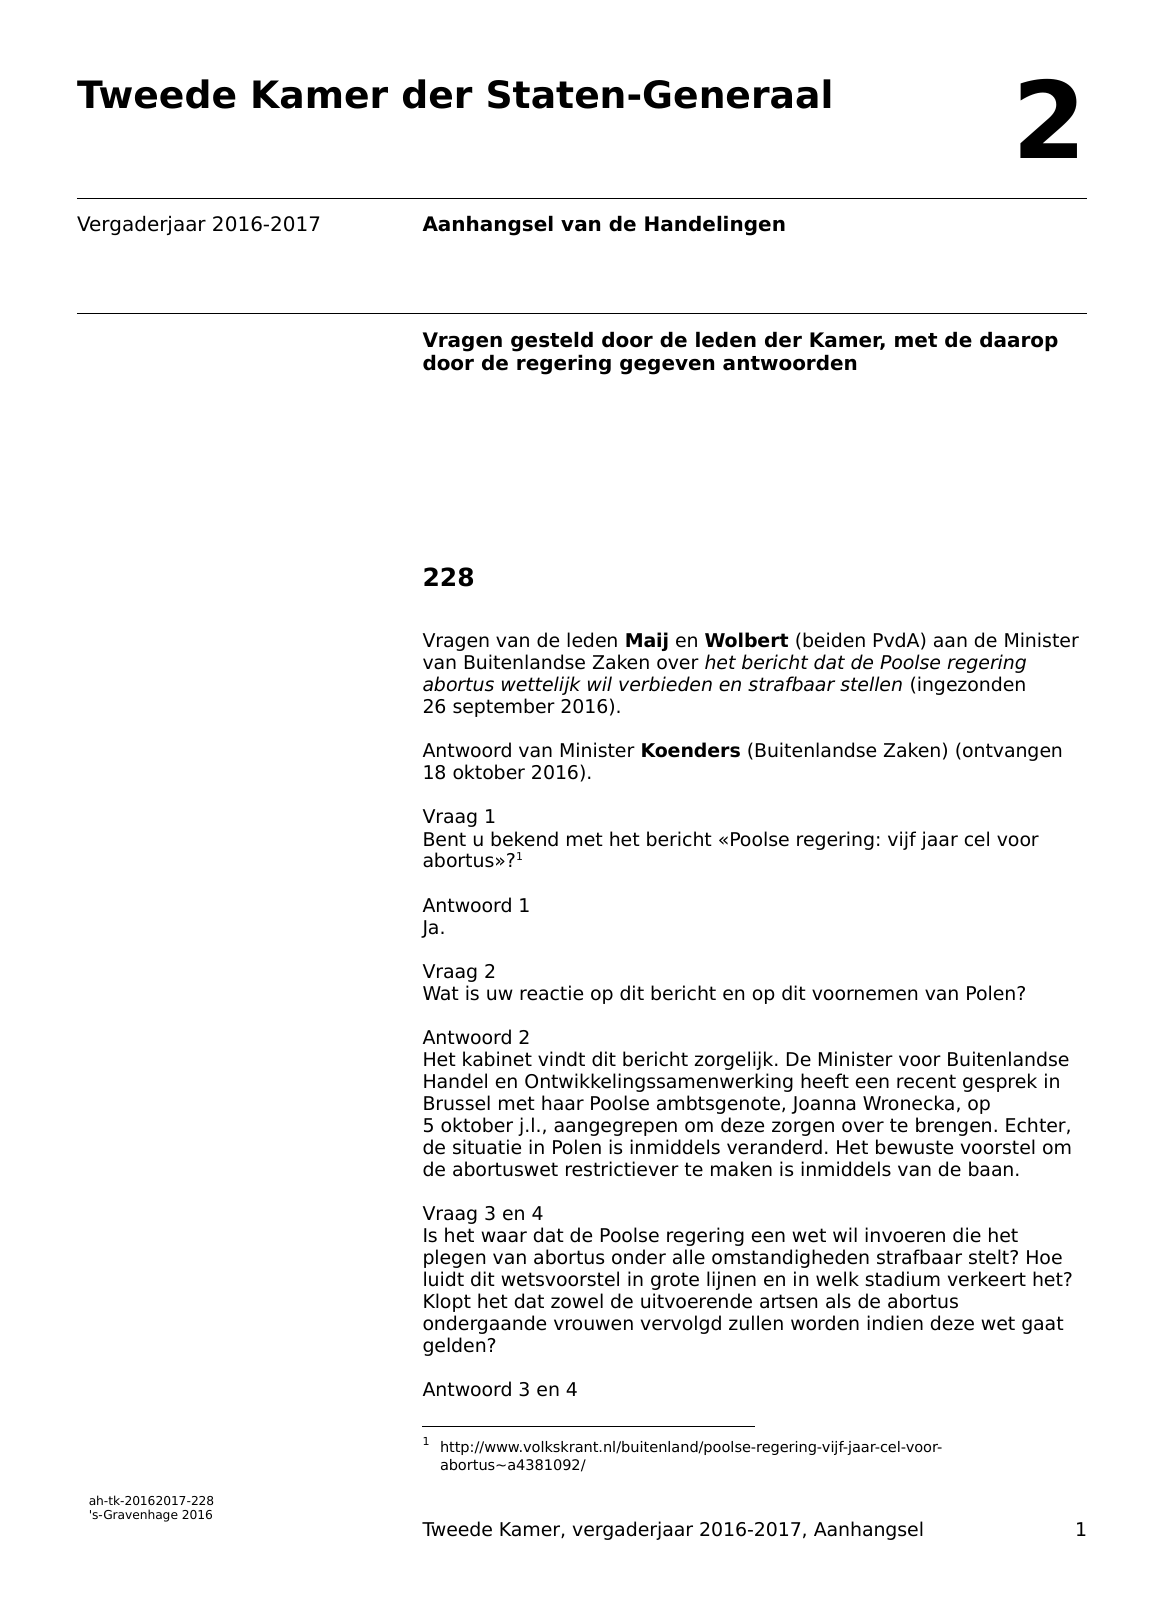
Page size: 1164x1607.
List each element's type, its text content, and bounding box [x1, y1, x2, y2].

text Antwoord 1 [422, 894, 1087, 917]
text Antwoord van Minister Koenders (Buitenlandse Zaken) (ontvangen 18 oktober 2016). [422, 740, 1087, 784]
text 's-Gravenhage 2016 [88, 1508, 323, 1522]
text Vraag 2 [422, 961, 1087, 983]
text Klopt het dat zowel de uitvoerende artsen als de abortus ondergaande vrouwen vervolgd zullen worden indien deze wet gaat gelden? [422, 1291, 1087, 1357]
text Vragen van de leden Maij en Wolbert (beiden PvdA) aan de Minister van Buitenlandse Zaken over het bericht dat de Poolse regering abortus wettelijk wil verbieden en strafbaar stellen (ingezonden 26 september 2016). [422, 630, 1087, 718]
text Is het waar dat de Poolse regering een wet wil invoeren die het plegen van abortus onder alle omstandigheden strafbaar stelt? Hoe luidt dit wetsvoorstel in grote lijnen en in welk stadium verkeert het? [422, 1225, 1087, 1291]
text ah-tk-20162017-228 [88, 1494, 323, 1508]
text http://www.volkskrant.nl/buitenland/poolse-regering-vijf-jaar-cel-voor-abortus~a4381092/ [422, 1435, 1087, 1474]
table_cell Vergaderjaar 2016-2017 [77, 199, 422, 313]
text Ja. [422, 917, 1087, 938]
table_cell Aanhangsel van de Handelingen [422, 199, 1087, 313]
table_header Tweede Kamer der Staten-Generaal [77, 59, 886, 198]
table_header 2 [886, 59, 1087, 198]
table_cell [77, 314, 422, 375]
text Het kabinet vindt dit bericht zorgelijk. De Minister voor Buitenlandse Handel en Ontwikkelingssamenwerking heeft een recent gesprek in Brussel met haar Poolse ambtsgenote, Joanna Wronecka, op 5 oktober j.l., aangegrepen om deze zorgen over te brengen. Echter, de situatie in Polen is inmiddels veranderd. Het bewuste voorstel om de abortuswet restrictiever te maken is inmiddels van de baan. [422, 1049, 1087, 1181]
text Bent u bekend met het bericht «Poolse regering: vijf jaar cel voor abortus»? [422, 828, 1087, 872]
text Antwoord 3 en 4 [422, 1379, 1087, 1401]
text Vraag 3 en 4 [422, 1203, 1087, 1225]
text 228 [422, 563, 1087, 592]
text Vraag 1 [422, 806, 1087, 828]
table_cell Vragen gesteld door de leden der Kamer, met de daarop door de regering gegeven antwoorden [422, 314, 1087, 375]
text Antwoord 2 [422, 1027, 1087, 1049]
text Wat is uw reactie op dit bericht en op dit voornemen van Polen? [422, 983, 1087, 1005]
